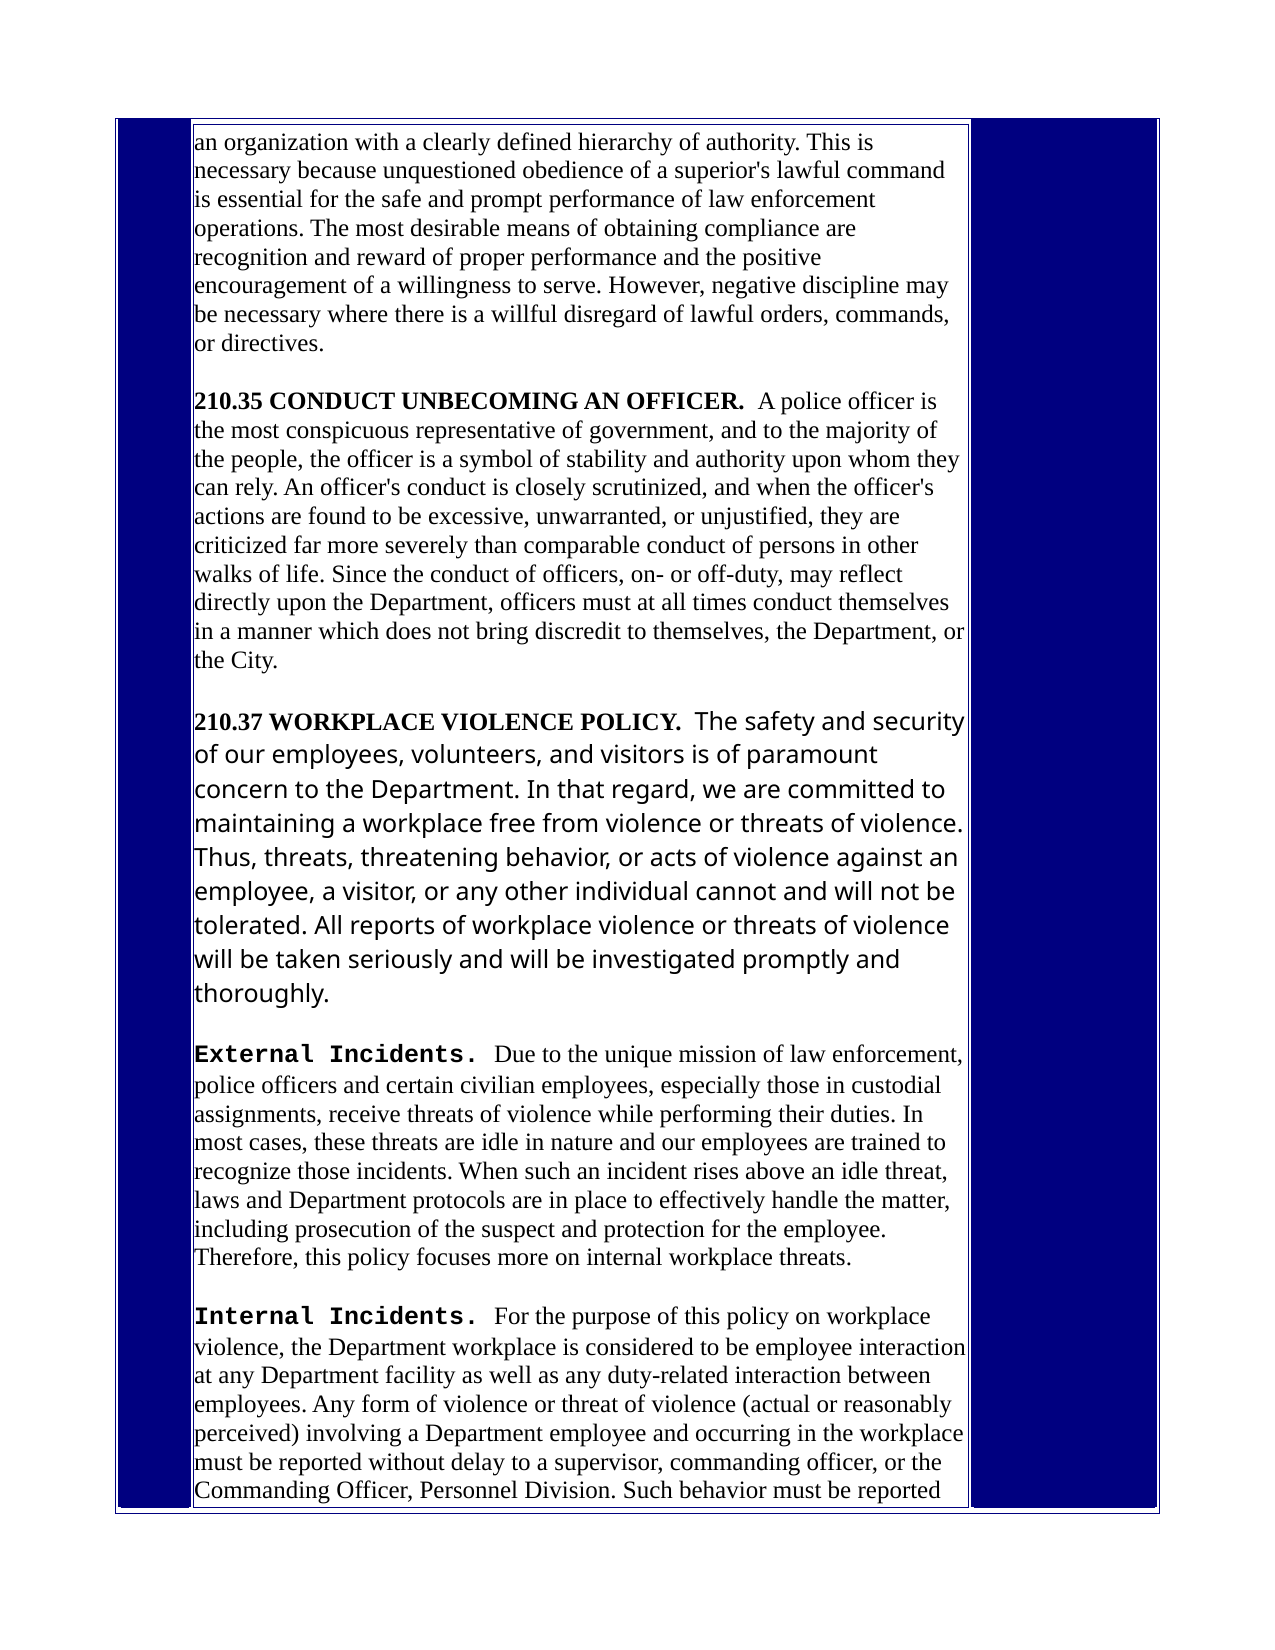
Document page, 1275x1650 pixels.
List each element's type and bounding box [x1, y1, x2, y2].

table_header [971, 119, 1157, 1507]
table_header [122, 125, 188, 1507]
table_header [118, 119, 191, 1507]
table_header [975, 125, 1154, 1507]
